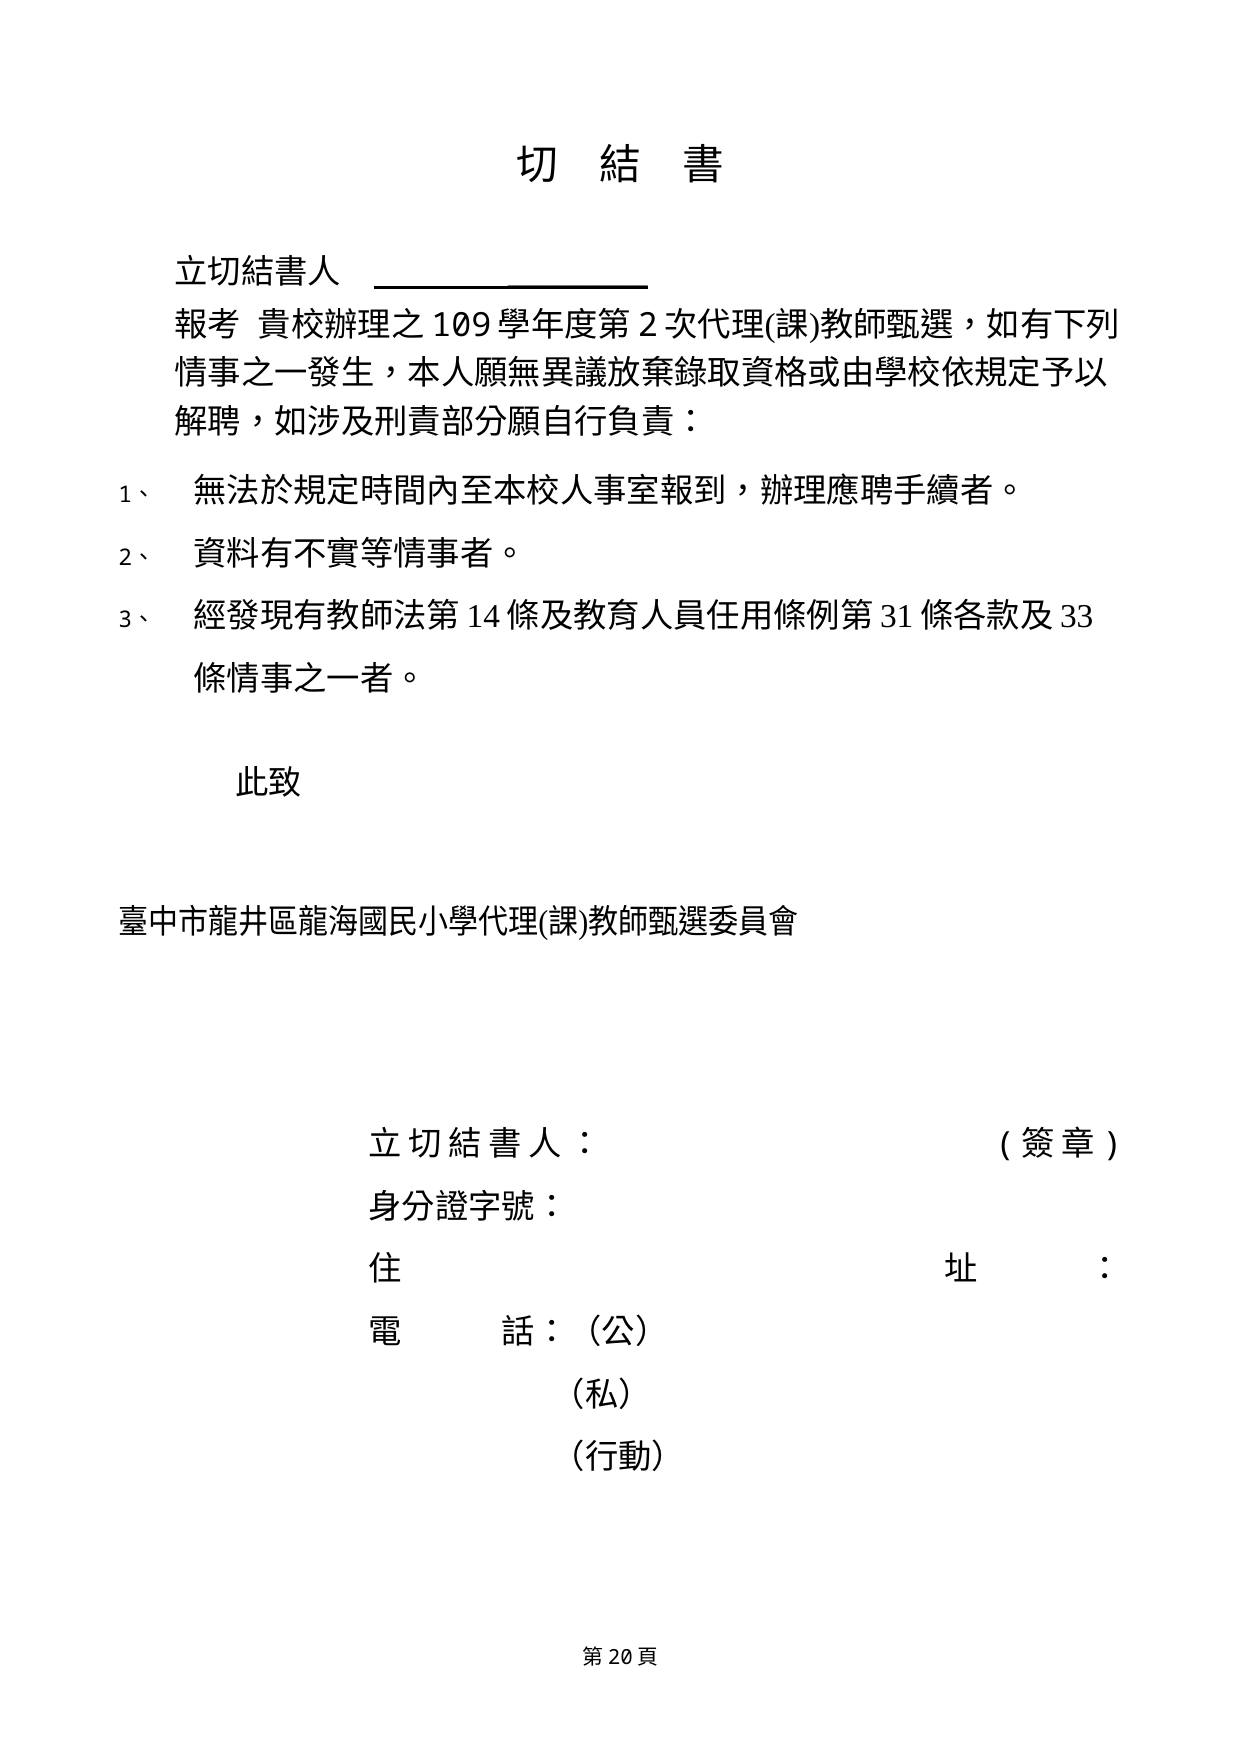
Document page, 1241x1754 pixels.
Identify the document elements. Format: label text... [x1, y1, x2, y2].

list 資料有不實等情事者。 [118, 509, 1122, 572]
text 住 址： 電 話：（公） [368, 1242, 1122, 1353]
text （行動） [118, 1430, 1122, 1478]
text 立切結書人： (簽章) 身分證字號： [368, 1117, 1122, 1228]
text 立切結書人 _______ [174, 245, 1122, 293]
text 切 結 書 [118, 131, 1122, 191]
list 經發現有教師法第14條及教育人員任用條例第31條各款及33條情事之一者。 [118, 572, 1122, 697]
list 無法於規定時間內至本校人事室報到，辦理應聘手續者。 [118, 447, 1122, 509]
text （私） [118, 1367, 1122, 1416]
text 報考 貴校辦理之109學年度第2次代理(課)教師甄選，如有下列情事之一發生，本人願無異議放棄錄取資格或由學校依規定予以解聘，如涉及刑責部分願自行負責： [174, 298, 1122, 443]
text 此致 [118, 756, 1122, 804]
text 臺中市龍井區龍海國民小學代理(課)教師甄選委員會 [118, 877, 1122, 940]
